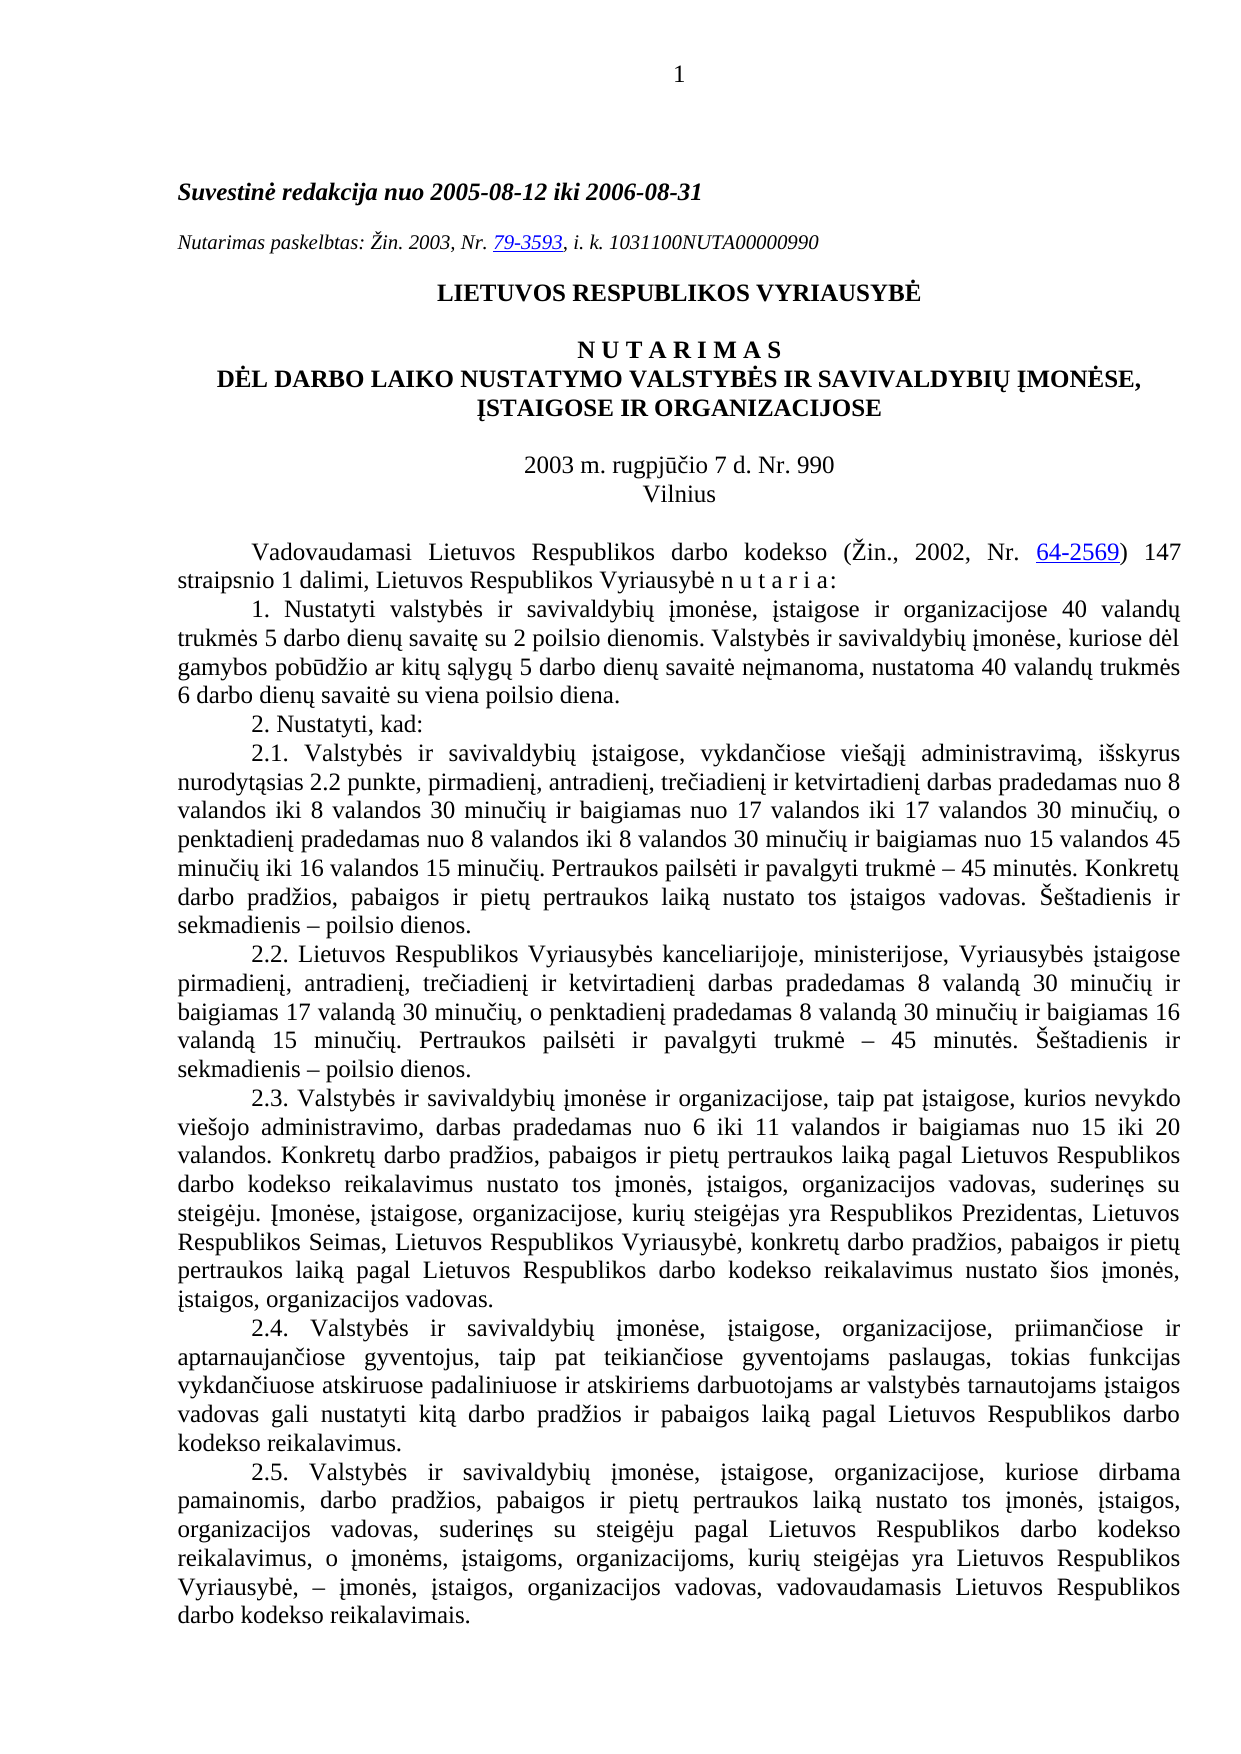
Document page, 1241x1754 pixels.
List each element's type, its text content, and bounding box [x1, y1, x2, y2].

text Suvestinė redakcija nuo 2005-08-12 iki 2006-08-31 [177, 177, 1181, 206]
text DĖL DARBO LAIKO NUSTATYMO VALSTYBĖS IR SAVIVALDYBIŲ ĮMONĖSE, ĮSTAIGOSE IR ORGANIZACIJOSE [177, 364, 1181, 422]
text N U T A R I M A S [177, 336, 1181, 364]
text 2.1. Valstybės ir savivaldybių įstaigose, vykdančiose viešąjį administravimą, išskyrus nurodytąsias 2.2 punkte, pirmadienį, antradienį, trečiadienį ir ketvirtadienį darbas pradedamas nuo 8 valandos iki 8 valandos 30 minučių ir baigiamas nuo 17 valandos iki 17 valandos 30 minučių, o penktadienį pradedamas nuo 8 valandos iki 8 valandos 30 minučių ir baigiamas nuo 15 valandos 45 minučių iki 16 valandos 15 minučių. Pertraukos pailsėti ir pavalgyti trukmė – 45 minutės. Konkretų darbo pradžios, pabaigos ir pietų pertraukos laiką nustato tos įstaigos vadovas. Šeštadienis ir sekmadienis – poilsio dienos. [177, 738, 1181, 939]
text 2.3. Valstybės ir savivaldybių įmonėse ir organizacijose, taip pat įstaigose, kurios nevykdo viešojo administravimo, darbas pradedamas nuo 6 iki 11 valandos ir baigiamas nuo 15 iki 20 valandos. Konkretų darbo pradžios, pabaigos ir pietų pertraukos laiką pagal Lietuvos Respublikos darbo kodekso reikalavimus nustato tos įmonės, įstaigos, organizacijos vadovas, suderinęs su steigėju. Įmonėse, įstaigose, organizacijose, kurių steigėjas yra Respublikos Prezidentas, Lietuvos Respublikos Seimas, Lietuvos Respublikos Vyriausybė, konkretų darbo pradžios, pabaigos ir pietų pertraukos laiką pagal Lietuvos Respublikos darbo kodekso reikalavimus nustato šios įmonės, įstaigos, organizacijos vadovas. [177, 1083, 1181, 1313]
text Vadovaudamasi Lietuvos Respublikos darbo kodekso (Žin., 2002, Nr. 64-2569) 147 straipsnio 1 dalimi, Lietuvos Respublikos Vyriausybė nutaria: [177, 537, 1181, 594]
text 2.5. Valstybės ir savivaldybių įmonėse, įstaigose, organizacijose, kuriose dirbama pamainomis, darbo pradžios, pabaigos ir pietų pertraukos laiką nustato tos įmonės, įstaigos, organizacijos vadovas, suderinęs su steigėju pagal Lietuvos Respublikos darbo kodekso reikalavimus, o įmonėms, įstaigoms, organizacijoms, kurių steigėjas yra Lietuvos Respublikos Vyriausybė, – įmonės, įstaigos, organizacijos vadovas, vadovaudamasis Lietuvos Respublikos darbo kodekso reikalavimais. [177, 1457, 1181, 1629]
text 1. Nustatyti valstybės ir savivaldybių įmonėse, įstaigose ir organizacijose 40 valandų trukmės 5 darbo dienų savaitę su 2 poilsio dienomis. Valstybės ir savivaldybių įmonėse, kuriose dėl gamybos pobūdžio ar kitų sąlygų 5 darbo dienų savaitė neįmanoma, nustatoma 40 valandų trukmės 6 darbo dienų savaitė su viena poilsio diena. [177, 594, 1181, 709]
text 2.2. Lietuvos Respublikos Vyriausybės kanceliarijoje, ministerijose, Vyriausybės įstaigose pirmadienį, antradienį, trečiadienį ir ketvirtadienį darbas pradedamas 8 valandą 30 minučių ir baigiamas 17 valandą 30 minučių, o penktadienį pradedamas 8 valandą 30 minučių ir baigiamas 16 valandą 15 minučių. Pertraukos pailsėti ir pavalgyti trukmė – 45 minutės. Šeštadienis ir sekmadienis – poilsio dienos. [177, 939, 1181, 1083]
text 2003 m. rugpjūčio 7 d. Nr. 990 [177, 451, 1181, 479]
text Nutarimas paskelbtas: Žin. 2003, Nr. 79-3593, i. k. 1031100NUTA00000990 [177, 230, 1181, 254]
text 2. Nustatyti, kad: [177, 709, 1181, 738]
text LIETUVOS RESPUBLIKOS VYRIAUSYBĖ [177, 278, 1181, 307]
text 2.4. Valstybės ir savivaldybių įmonėse, įstaigose, organizacijose, priimančiose ir aptarnaujančiose gyventojus, taip pat teikiančiose gyventojams paslaugas, tokias funkcijas vykdančiuose atskiruose padaliniuose ir atskiriems darbuotojams ar valstybės tarnautojams įstaigos vadovas gali nustatyti kitą darbo pradžios ir pabaigos laiką pagal Lietuvos Respublikos darbo kodekso reikalavimus. [177, 1313, 1181, 1457]
text Vilnius [177, 479, 1181, 508]
